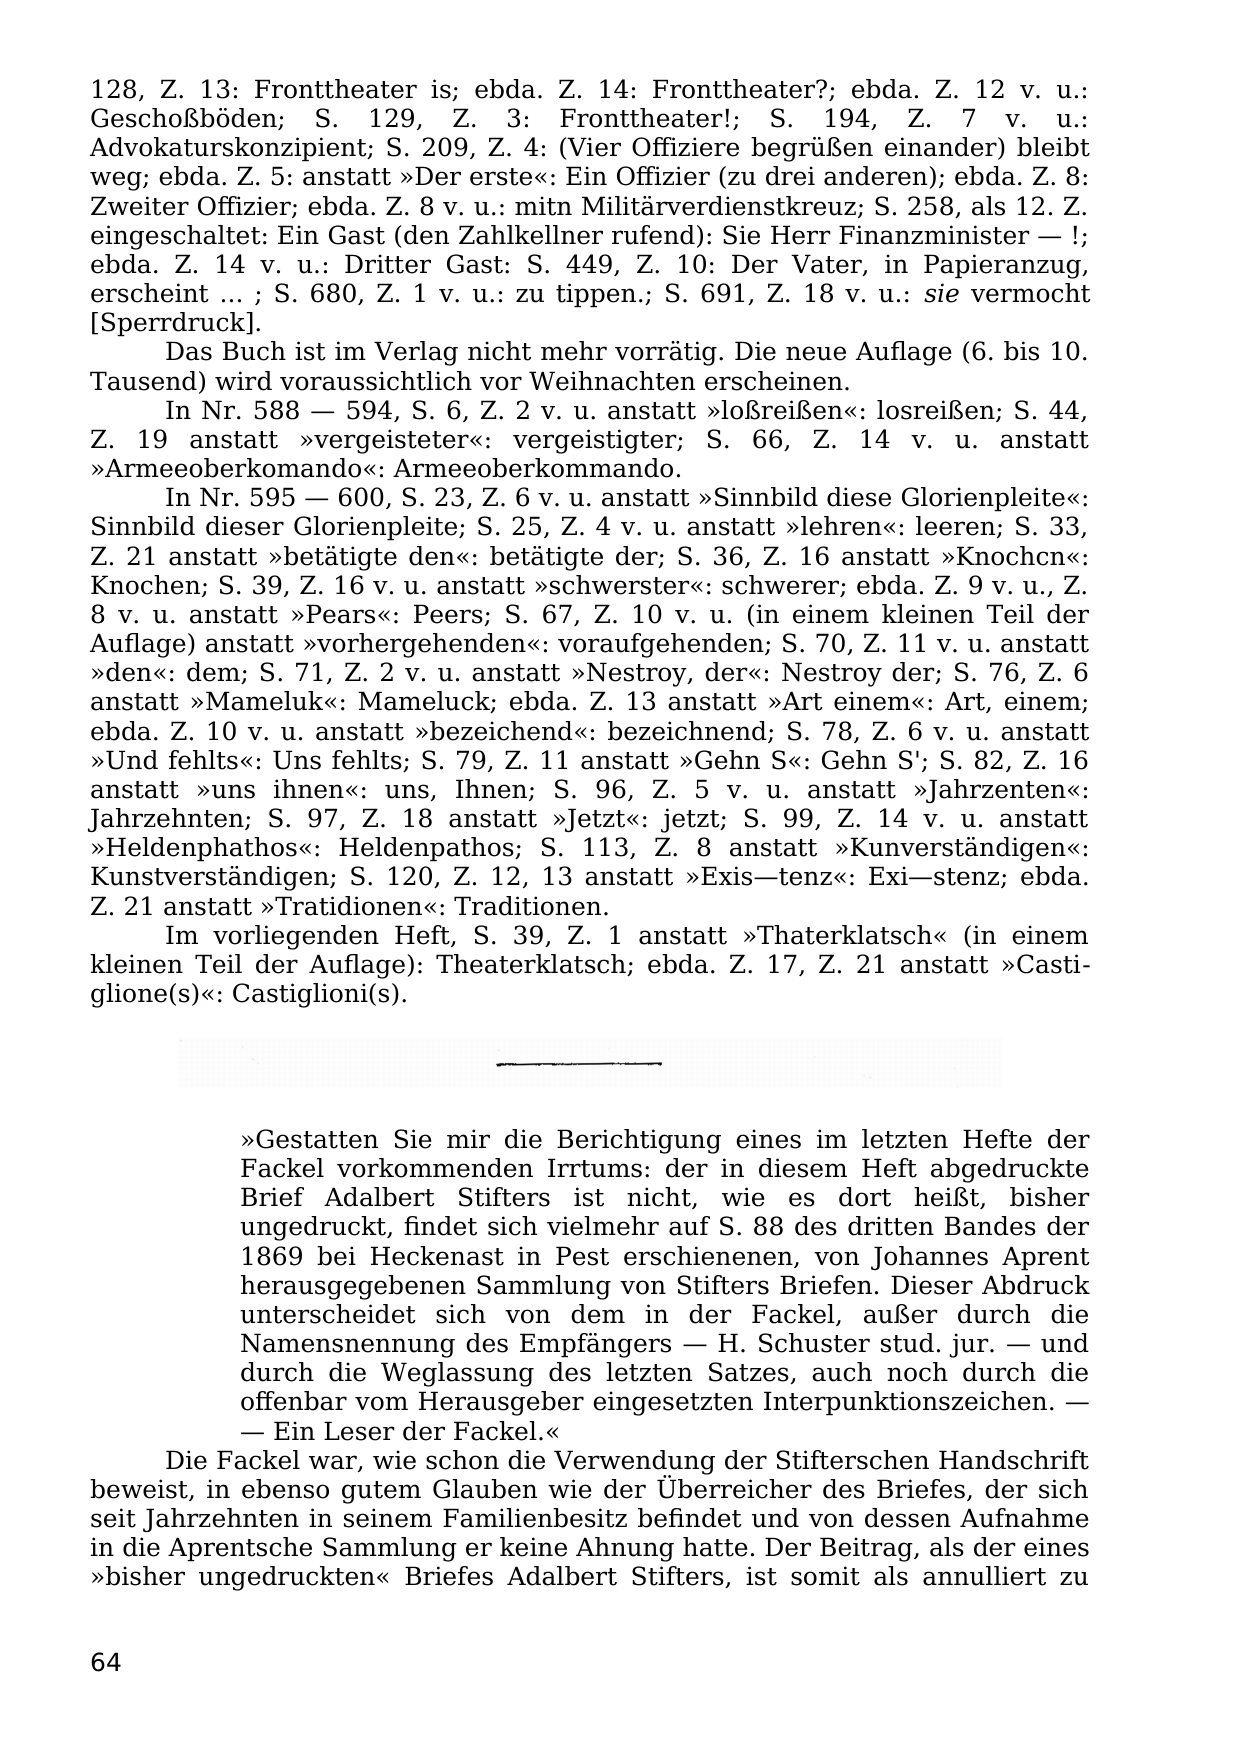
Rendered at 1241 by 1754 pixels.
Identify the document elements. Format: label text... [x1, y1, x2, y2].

text »Gestatten Sie mir die Berichtigung eines im letzten Hefte der Fackel vorkommenden Irrtums: der in diesem Heft abgedruckte Brief Adalbert Stifters ist nicht, wie es dort heißt, bisher ungedruckt, findet sich vielmehr auf S. 88 des dritten Bandes der 1869 bei Heckenast in Pest erschienenen, von Johannes Aprent herausgegebenen Sammlung von Stifters Briefen. Dieser Abdruck unterscheidet sich von dem in der Fackel, außer durch die Namensnennung des Empfängers — H. Schuster stud. jur. — und durch die Weglassung des letzten Satzes, auch noch durch die offenbar vom Herausgeber eingesetzten Interpunktionszeichen. — — Ein Leser der Fackel.« [240, 1125, 1091, 1446]
text In Nr. 595 — 600, S. 23, Z. 6 v. u. anstatt »Sinnbild diese Glorienpleite«: Sinnbild dieser Glorienpleite; S. 25, Z. 4 v. u. anstatt »lehren«: leeren; S. 33, Z. 21 anstatt »betätigte den«: betätigte der; S. 36, Z. 16 anstatt »Knochcn«: Knochen; S. 39, Z. 16 v. u. anstatt »schwerster«: schwerer; ebda. Z. 9 v. u., Z. 8 v. u. anstatt »Pears«: Peers; S. 67, Z. 10 v. u. (in einem kleinen Teil der Auflage) anstatt »vorhergehenden«: voraufgehenden; S. 70, Z. 11 v. u. anstatt »den«: dem; S. 71, Z. 2 v. u. anstatt »Nestroy, der«: Nestroy der; S. 76, Z. 6 anstatt »Mameluk«: Mameluck; ebda. Z. 13 anstatt »Art einem«: Art, einem; ebda. Z. 10 v. u. anstatt »bezeichend«: bezeichnend; S. 78, Z. 6 v. u. anstatt »Und fehlts«: Uns fehlts; S. 79, Z. 11 anstatt »Gehn S«: Gehn S'; S. 82, Z. 16 anstatt »uns ihnen«: uns, Ihnen; S. 96, Z. 5 v. u. anstatt »Jahrzenten«: Jahrzehnten; S. 97, Z. 18 anstatt »Jetzt«: jetzt; S. 99, Z. 14 v. u. anstatt »Heldenphathos«: Heldenpathos; S. 113, Z. 8 anstatt »Kunverständigen«: Kunstverständigen; S. 120, Z. 12, 13 anstatt »Exis—tenz«: Exi—stenz; ebda. Z. 21 anstatt »Tratidionen«: Traditionen. [90, 483, 1091, 921]
text Das Buch ist im Verlag nicht mehr vorrätig. Die neue Auflage (6. bis 10. Tausend) wird voraussichtlich vor Weihnachten erscheinen. [90, 337, 1091, 396]
text Die Fackel war, wie schon die Verwendung der Stifterschen Handschrift beweist, in ebenso gutem Glauben wie der Überreicher des Briefes, der sich seit Jahrzehnten in seinem Familienbesitz befindet und von dessen Aufnahme in die Aprentsche Sammlung er keine Ahnung hatte. Der Beitrag, als der eines »bisher ungedruckten« Briefes Adalbert Stifters, ist somit als annulliert zu [90, 1446, 1091, 1592]
text Im vorliegenden Heft, S. 39, Z. 1 anstatt »Thaterklatsch« (in einem kleinen Teil der Auflage): Theaterklatsch; ebda. Z. 17, Z. 21 anstatt »Casti­glione(s)«: Castiglioni(s). [90, 921, 1091, 1008]
text 128, Z. 13: Fronttheater is; ebda. Z. 14: Fronttheater?; ebda. Z. 12 v. u.: Geschoßböden; S. 129, Z. 3: Fronttheater!; S. 194, Z. 7 v. u.: Advokaturskonzipient; S. 209, Z. 4: (Vier Offiziere begrüßen einander) bleibt weg; ebda. Z. 5: anstatt »Der erste«: Ein Offizier (zu drei anderen); ebda. Z. 8: Zweiter Offizier; ebda. Z. 8 v. u.: mitn Militärverdienstkreuz; S. 258, als 12. Z. eingeschaltet: Ein Gast (den Zahlkellner rufend): Sie Herr Finanzminister — !; ebda. Z. 14 v. u.: Dritter Gast: S. 449, Z. 10: Der Vater, in Papieranzug, erscheint ... ; S. 680, Z. 1 v. u.: zu tippen.; S. 691, Z. 18 v. u.: sie vermocht [Sperrdruck]. [90, 75, 1091, 337]
text In Nr. 588 — 594, S. 6, Z. 2 v. u. anstatt »loßreißen«: losreißen; S. 44, Z. 19 anstatt »vergeisteter«: vergeistigter; S. 66, Z. 14 v. u. anstatt »Armeeoberkomando«: Armeeoberkommando. [90, 396, 1091, 483]
picture [177, 1037, 1003, 1088]
